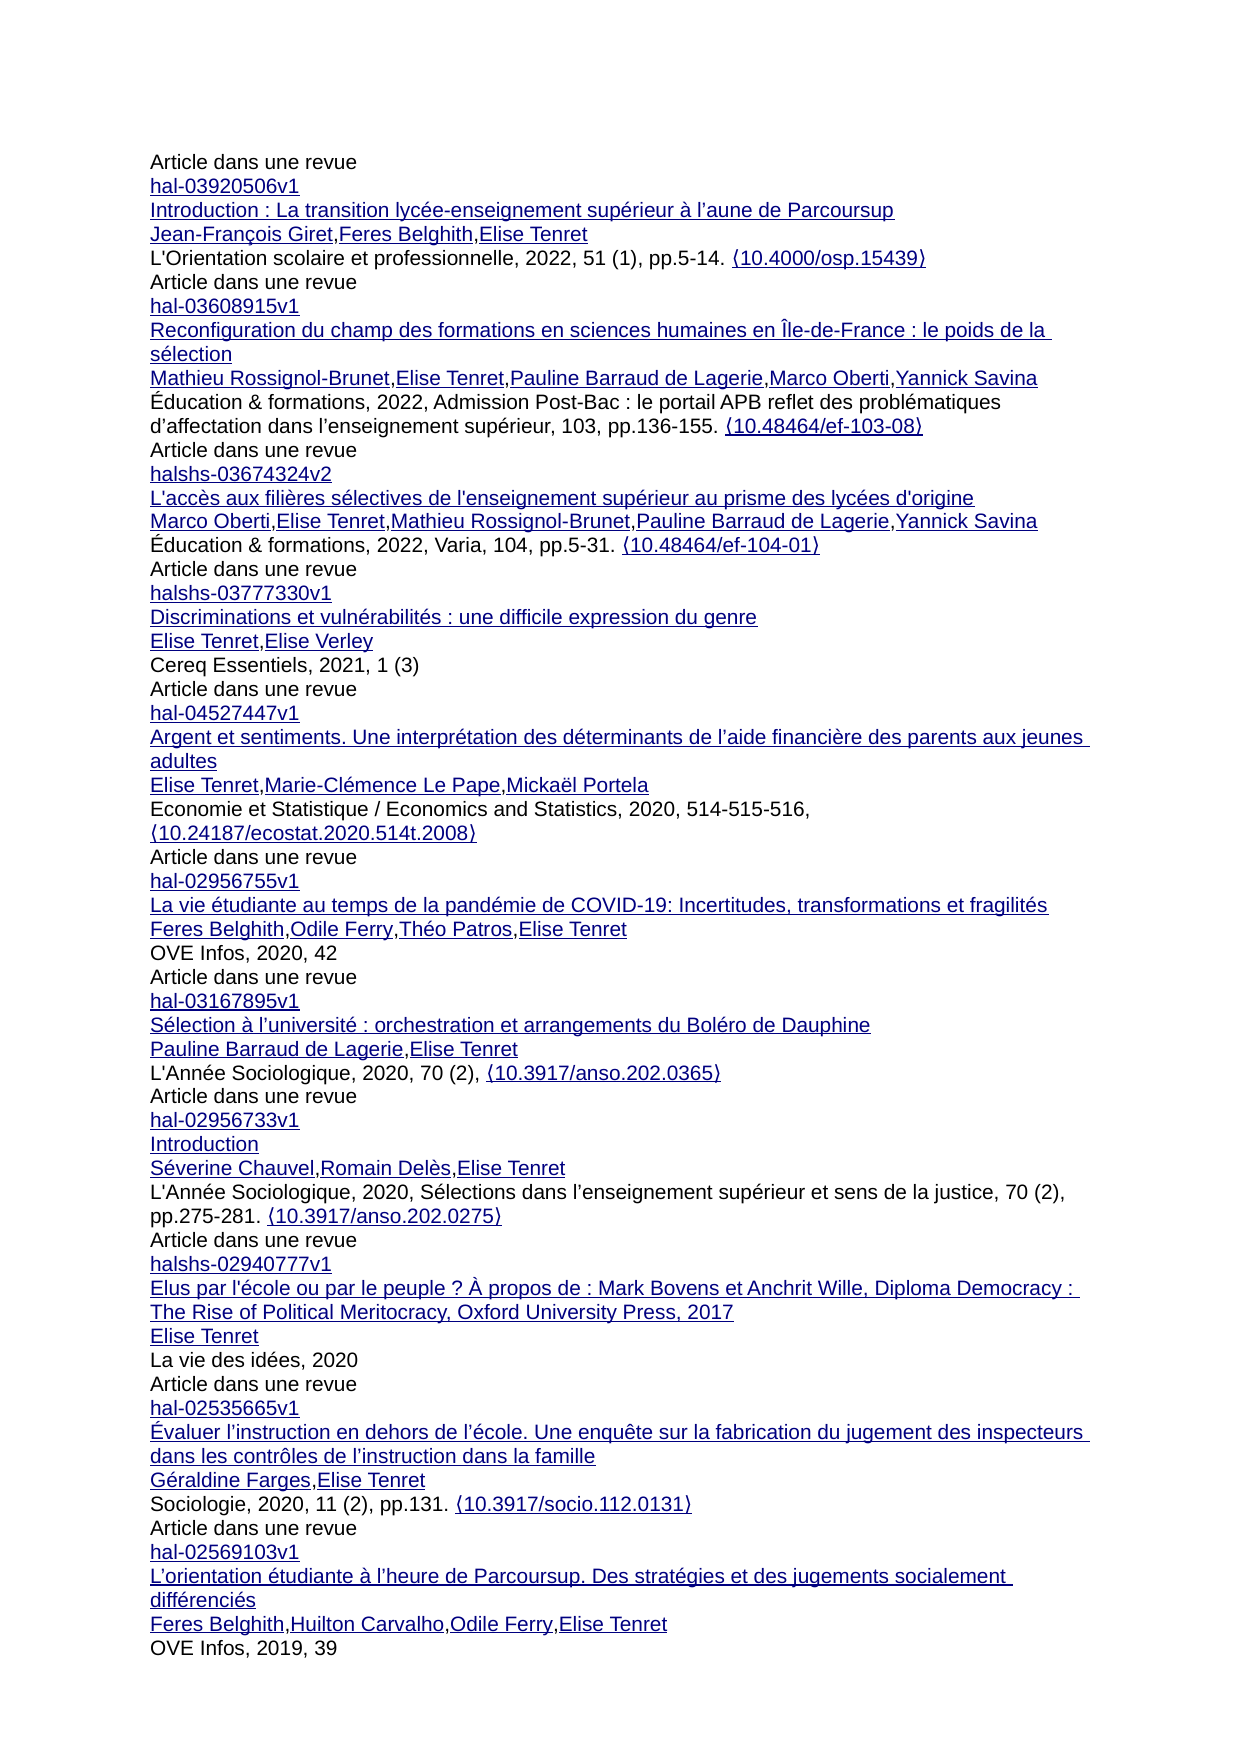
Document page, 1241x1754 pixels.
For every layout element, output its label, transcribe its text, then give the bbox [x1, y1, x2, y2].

table_cell L’orientation étudiante à l’heure de Parcoursup. Des stratégies et des jugements socialement différenciés Feres Belghith,Huilton Carvalho,Odile Ferry,Elise Tenret OVE Infos, 2019, 39 [150, 1564, 1090, 1659]
table_cell La vie étudiante au temps de la pandémie de COVID-19: Incertitudes, transformations et fragilités Feres Belghith,Odile Ferry,Théo Patros,Elise Tenret OVE Infos, 2020, 42 Article dans une revue hal-03167895v1 [150, 893, 1090, 1012]
table_cell adultes Elise Tenret,Marie-Clémence Le Pape,Mickaël Portela Economie et Statistique / Economics and Statistics, 2020, 514-515-516, ⟨10.24187/ecostat.2020.514t.2008⟩ Article dans une revue hal-02956755v1 [150, 747, 1090, 893]
table_cell Évaluer l’instruction en dehors de l’école. Une enquête sur la fabrication du jugement des inspecteurs [150, 1420, 1090, 1441]
table_cell dans les contrôles de l’instruction dans la famille Géraldine Farges,Elise Tenret Sociologie, 2020, 11 (2), pp.131. ⟨10.3917/socio.112.0131⟩ Article dans une revue hal-02569103v1 [150, 1442, 1090, 1563]
table_cell Sélection à l’université : orchestration et arrangements du Boléro de Dauphine Pauline Barraud de Lagerie,Elise Tenret L'Année Sociologique, 2020, 70 (2), ⟨10.3917/anso.202.0365⟩ Article dans une revue hal-02956733v1 [150, 1013, 1090, 1132]
table_cell L'accès aux filières sélectives de l'enseignement supérieur au prisme des lycées d'origine Marco Oberti,Elise Tenret,Mathieu Rossignol-Brunet,Pauline Barraud de Lagerie,Yannick Savina Éducation & formations, 2022, Varia, 104, pp.5-31. ⟨10.48464/ef-104-01⟩ Article dans une revue halshs-03777330v1 [150, 485, 1090, 605]
table_cell Argent et sentiments. Une interprétation des déterminants de l’aide financière des parents aux jeunes [150, 725, 1090, 746]
table_cell Reconfiguration du champ des formations en sciences humaines en Île-de-France : le poids de la sélection Mathieu Rossignol-Brunet,Elise Tenret,Pauline Barraud de Lagerie,Marco Oberti,Yannick Savina Éducation & formations, 2022, Admission Post-Bac : le portail APB reflet des problématiques d’affectation dans l’enseignement supérieur, 103, pp.136-155. ⟨10.48464/ef-103-08⟩ Article dans une revue halshs-03674324v2 [150, 318, 1090, 485]
table_cell Elus par l'école ou par le peuple ? À propos de : Mark Bovens et Anchrit Wille, Diploma Democracy : The Rise of Political Meritocracy, Oxford University Press, 2017 Elise Tenret La vie des idées, 2020 Article dans une revue hal-02535665v1 [150, 1276, 1090, 1420]
table_cell Discriminations et vulnérabilités : une difficile expression du genre Elise Tenret,Elise Verley Cereq Essentiels, 2021, 1 (3) Article dans une revue hal-04527447v1 [150, 605, 1090, 725]
table_cell Introduction Séverine Chauvel,Romain Delès,Elise Tenret L'Année Sociologique, 2020, Sélections dans l’enseignement supérieur et sens de la justice, 70 (2), pp.275-281. ⟨10.3917/anso.202.0275⟩ Article dans une revue halshs-02940777v1 [150, 1132, 1090, 1276]
table_cell Introduction : La transition lycée-enseignement supérieur à l’aune de Parcoursup Jean-François Giret,Feres Belghith,Elise Tenret L'Orientation scolaire et professionnelle, 2022, 51 (1), pp.5-14. ⟨10.4000/osp.15439⟩ Article dans une revue hal-03608915v1 [150, 198, 1090, 318]
table_cell Article dans une revue hal-03920506v1 [150, 150, 1090, 198]
